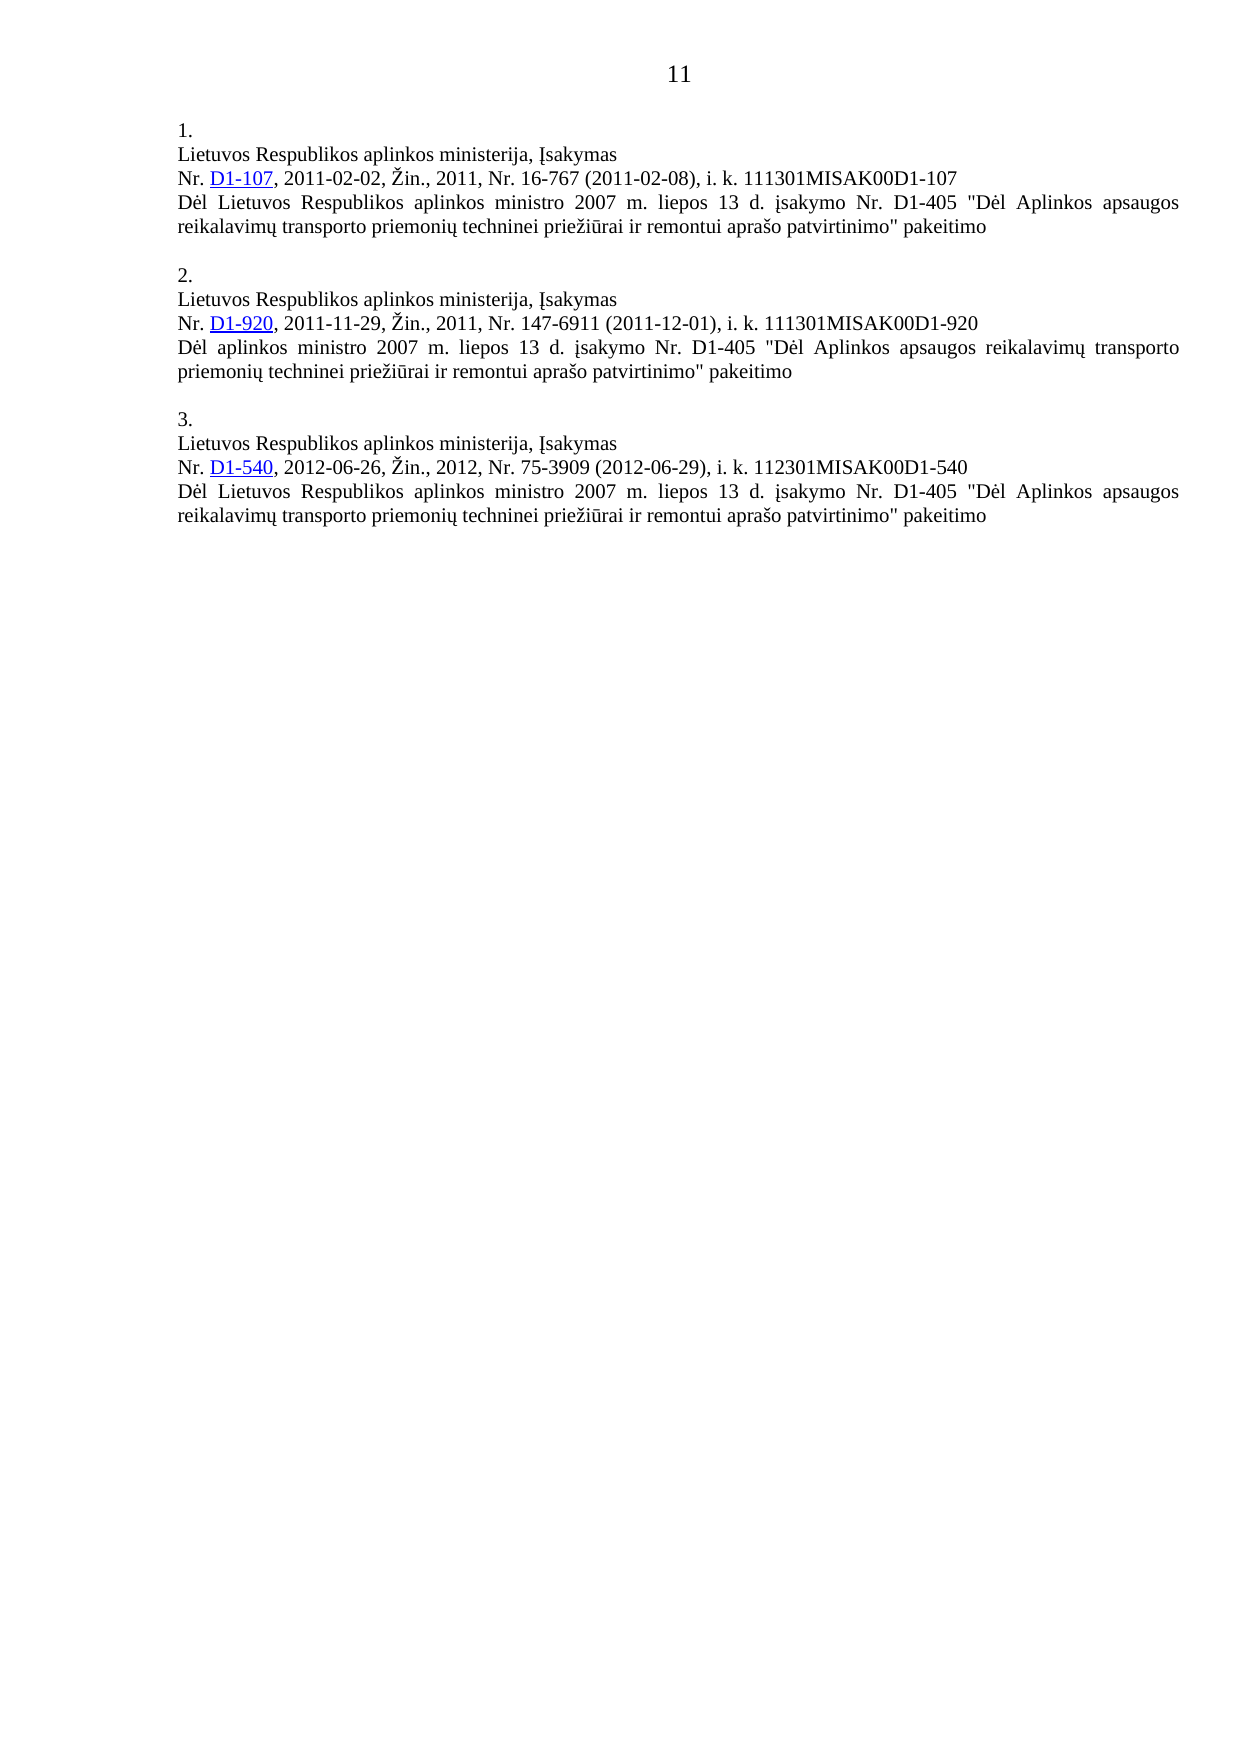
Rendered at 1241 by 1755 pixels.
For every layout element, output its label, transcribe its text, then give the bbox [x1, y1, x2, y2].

text Dėl Lietuvos Respublikos aplinkos ministro 2007 m. liepos 13 d. įsakymo Nr. D1-405 "Dėl Aplinkos apsaugos reikalavimų transporto priemonių techninei priežiūrai ir remontui aprašo patvirtinimo" pakeitimo [177, 190, 1181, 238]
text Nr. D1-540, 2012-06-26, Žin., 2012, Nr. 75-3909 (2012-06-29), i. k. 112301MISAK00D1-540 [177, 455, 1181, 479]
text Dėl aplinkos ministro 2007 m. liepos 13 d. įsakymo Nr. D1-405 "Dėl Aplinkos apsaugos reikalavimų transporto priemonių techninei priežiūrai ir remontui aprašo patvirtinimo" pakeitimo [177, 335, 1181, 383]
text Lietuvos Respublikos aplinkos ministerija, Įsakymas [177, 142, 1181, 166]
text 1. [177, 118, 1181, 142]
text 3. [177, 407, 1181, 431]
text Lietuvos Respublikos aplinkos ministerija, Įsakymas [177, 431, 1181, 455]
text Nr. D1-920, 2011-11-29, Žin., 2011, Nr. 147-6911 (2011-12-01), i. k. 111301MISAK00D1-920 [177, 311, 1181, 335]
text Nr. D1-107, 2011-02-02, Žin., 2011, Nr. 16-767 (2011-02-08), i. k. 111301MISAK00D1-107 [177, 166, 1181, 190]
text 2. [177, 262, 1181, 287]
text Dėl Lietuvos Respublikos aplinkos ministro 2007 m. liepos 13 d. įsakymo Nr. D1-405 "Dėl Aplinkos apsaugos reikalavimų transporto priemonių techninei priežiūrai ir remontui aprašo patvirtinimo" pakeitimo [177, 479, 1181, 527]
text Lietuvos Respublikos aplinkos ministerija, Įsakymas [177, 287, 1181, 311]
